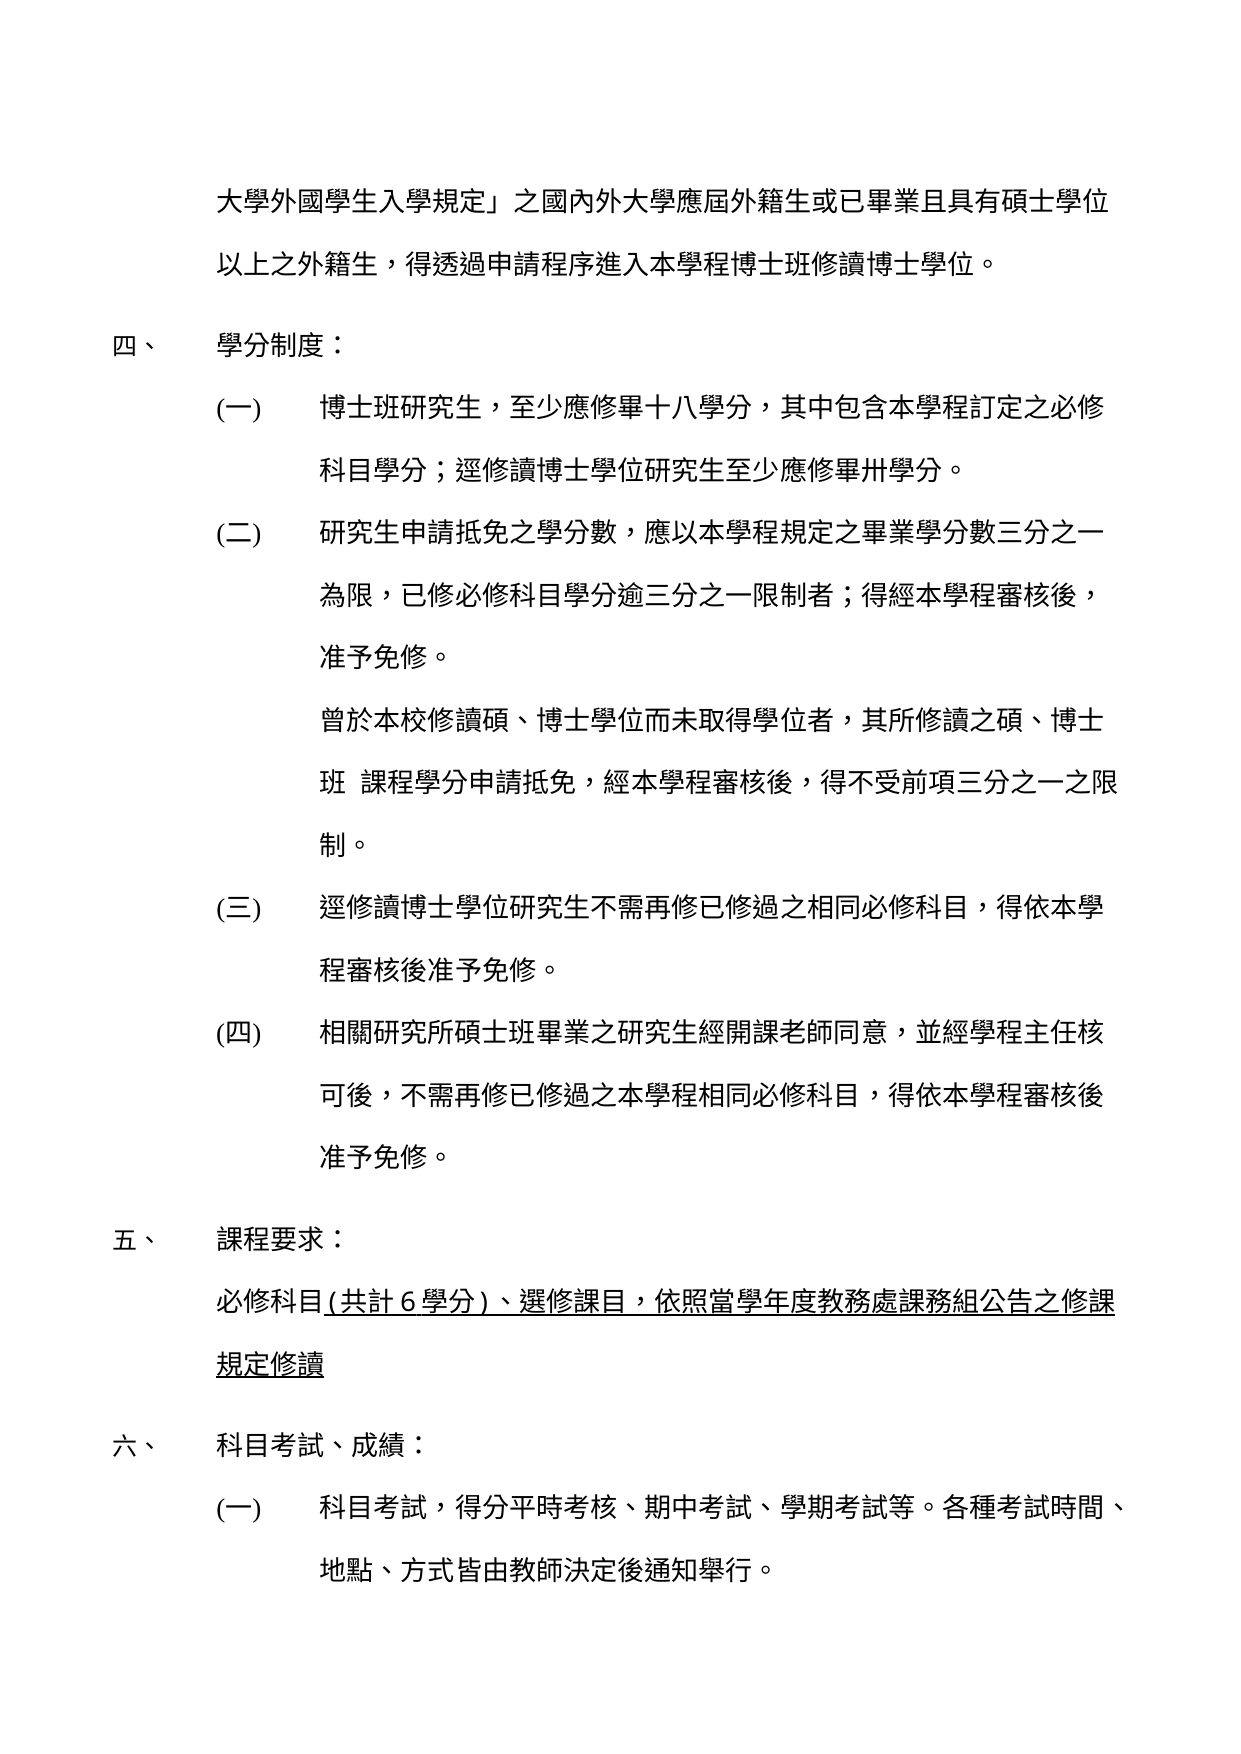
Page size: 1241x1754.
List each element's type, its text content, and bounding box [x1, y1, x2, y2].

list 大學外國學生入學規定」之國內外大學應屆外籍生或已畢業且具有碩士學位以上之外籍生，得透過申請程序進入本學程博士班修讀博士學位。 [112, 158, 1128, 283]
text 必修科目(共計6學分)、選修課目，依照當學年度教務處課務組公告之修課規定修讀 [216, 1258, 1128, 1383]
list 科目考試，得分平時考核、期中考試、學期考試等。各種考試時間、地點、方式皆由教師決定後通知舉行。 [216, 1464, 1128, 1589]
list 課程要求： [112, 1196, 1128, 1258]
list 科目考試、成績： [112, 1402, 1128, 1464]
list 研究生申請抵免之學分數，應以本學程規定之畢業學分數三分之一為限，已修必修科目學分逾三分之一限制者；得經本學程審核後，准予免修。 [216, 489, 1128, 677]
text 曾於本校修讀碩、博士學位而未取得學位者，其所修讀之碩、博士班 課程學分申請抵免，經本學程審核後，得不受前項三分之一之限制。 [319, 677, 1128, 864]
list 學分制度： [112, 302, 1128, 364]
list 逕修讀博士學位研究生不需再修已修過之相同必修科目，得依本學程審核後准予免修。 [216, 864, 1128, 989]
list 相關研究所碩士班畢業之研究生經開課老師同意，並經學程主任核可後，不需再修已修過之本學程相同必修科目，得依本學程審核後准予免修。 [216, 989, 1128, 1177]
list 博士班研究生，至少應修畢十八學分，其中包含本學程訂定之必修科目學分；逕修讀博士學位研究生至少應修畢卅學分。 [216, 364, 1128, 489]
